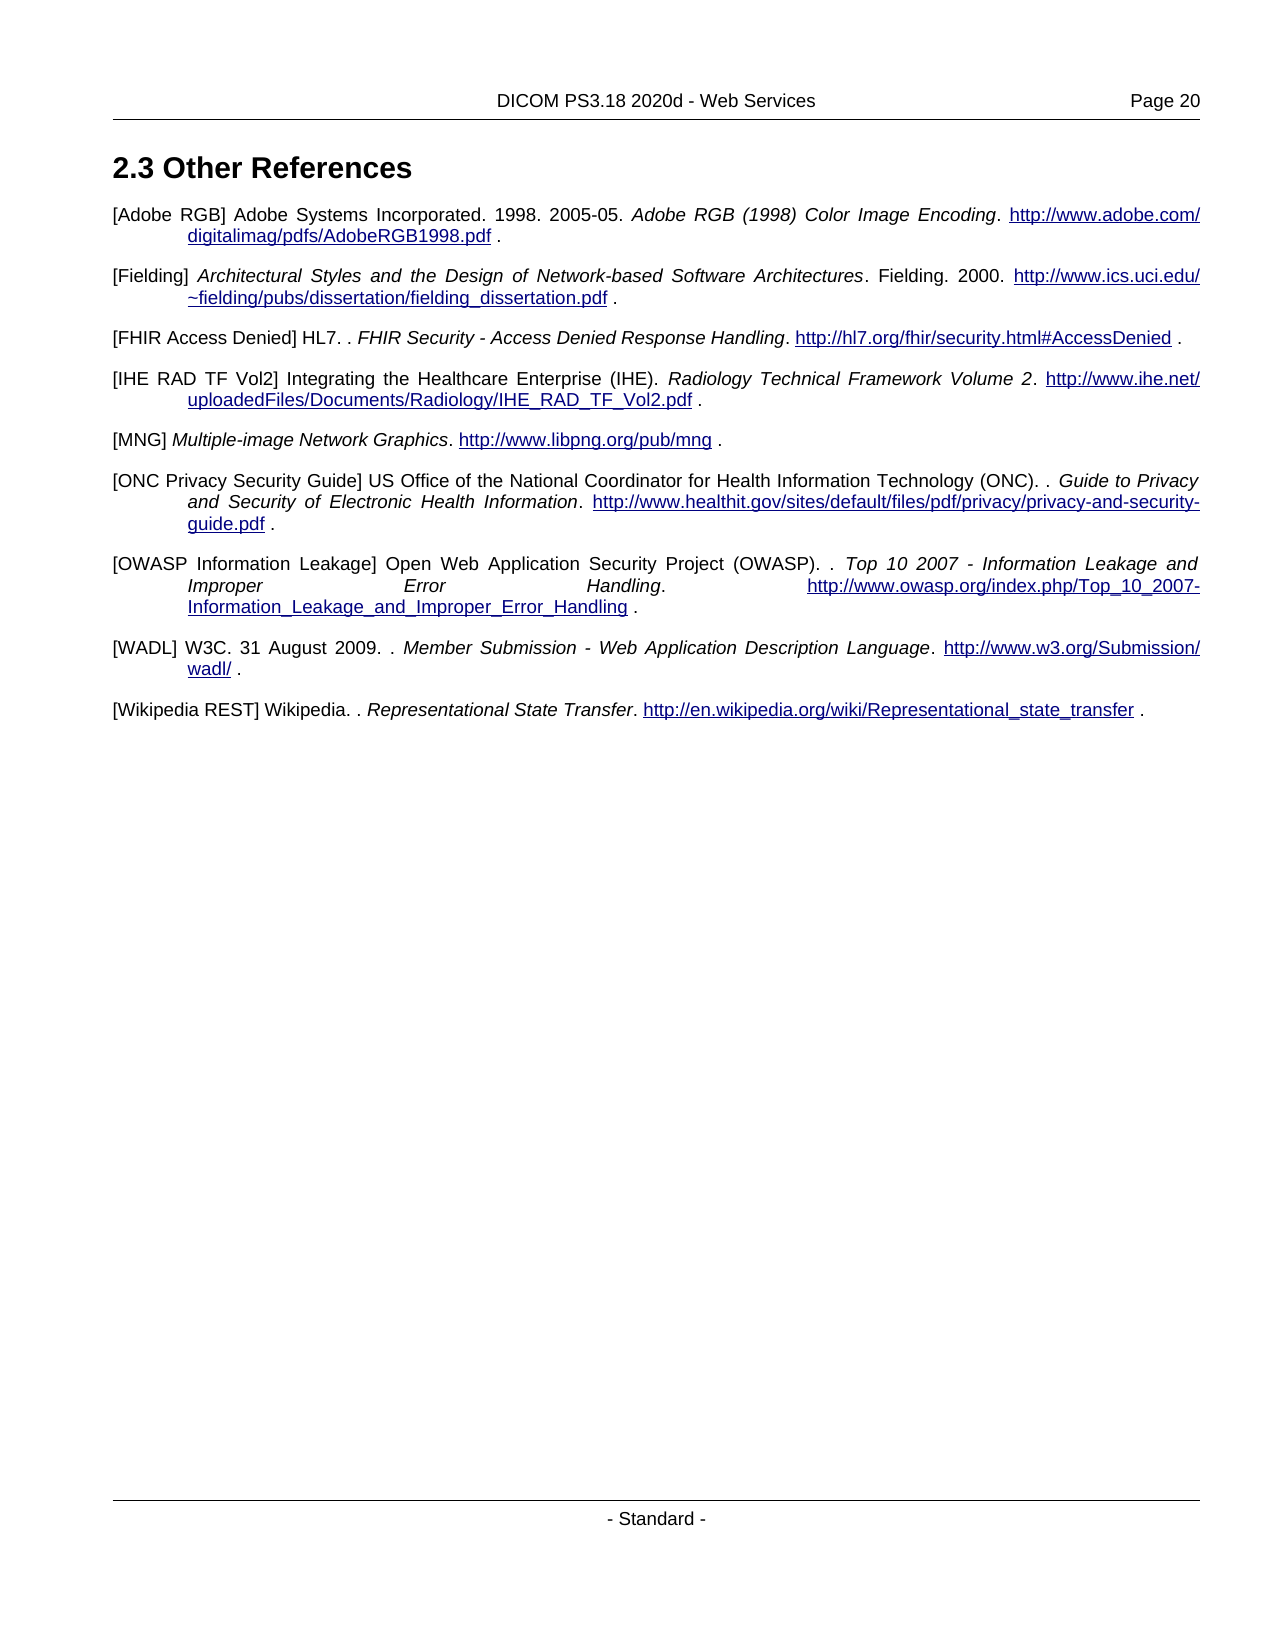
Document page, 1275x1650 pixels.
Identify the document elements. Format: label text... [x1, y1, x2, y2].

text [WADL] W3C. 31 August 2009. . Member Submission - Web Application Description Language. http://​www.w3.org/​Submission/​wadl/ . [112, 636, 1200, 679]
text [Fielding] Architectural Styles and the Design of Network-based Software Architectures. Fielding. 2000. http://​www.ics.uci.edu/​~fielding/​pubs/​dissertation/​fielding_dissertation.pdf . [112, 265, 1200, 308]
text [Wikipedia REST] Wikipedia. . Representational State Transfer. http://​en.wikipedia.org/​wiki/​Representational_state_transfer . [112, 698, 1200, 720]
text [IHE RAD TF Vol2] Integrating the Healthcare Enterprise (IHE). Radiology Technical Framework Volume 2. http://​www.ihe.net/​uploadedFiles/​Documents/​Radiology/​IHE_RAD_TF_Vol2.pdf . [112, 367, 1200, 411]
text [MNG] Multiple-image Network Graphics. http://​www.libpng.org/​pub/​mng . [112, 429, 1200, 451]
text 2.3 Other References [112, 150, 1200, 184]
text [OWASP Information Leakage] Open Web Application Security Project (OWASP). . Top 10 2007 - Information Leakage and Improper Error Handling. http://​www.owasp.org/​index.php/​Top_10_2007-Information_Leakage_and_Improper_Error_Handling . [112, 553, 1200, 618]
text [Adobe RGB] Adobe Systems Incorporated. 1998. 2005-05. Adobe RGB (1998) Color Image Encoding. http://​www.adobe.com/​digitalimag/​pdfs/​AdobeRGB1998.pdf . [112, 203, 1200, 246]
text [FHIR Access Denied] HL7. . FHIR Security - Access Denied Response Handling. http://​hl7.org/​fhir/​security.html#AccessDenied . [112, 327, 1200, 349]
text [ONC Privacy Security Guide] US Office of the National Coordinator for Health Information Technology (ONC). . Guide to Privacy and Security of Electronic Health Information. http://​www.healthit.gov/​sites/​default/​files/​pdf/​privacy/​privacy-and-security-guide.pdf . [112, 469, 1200, 534]
